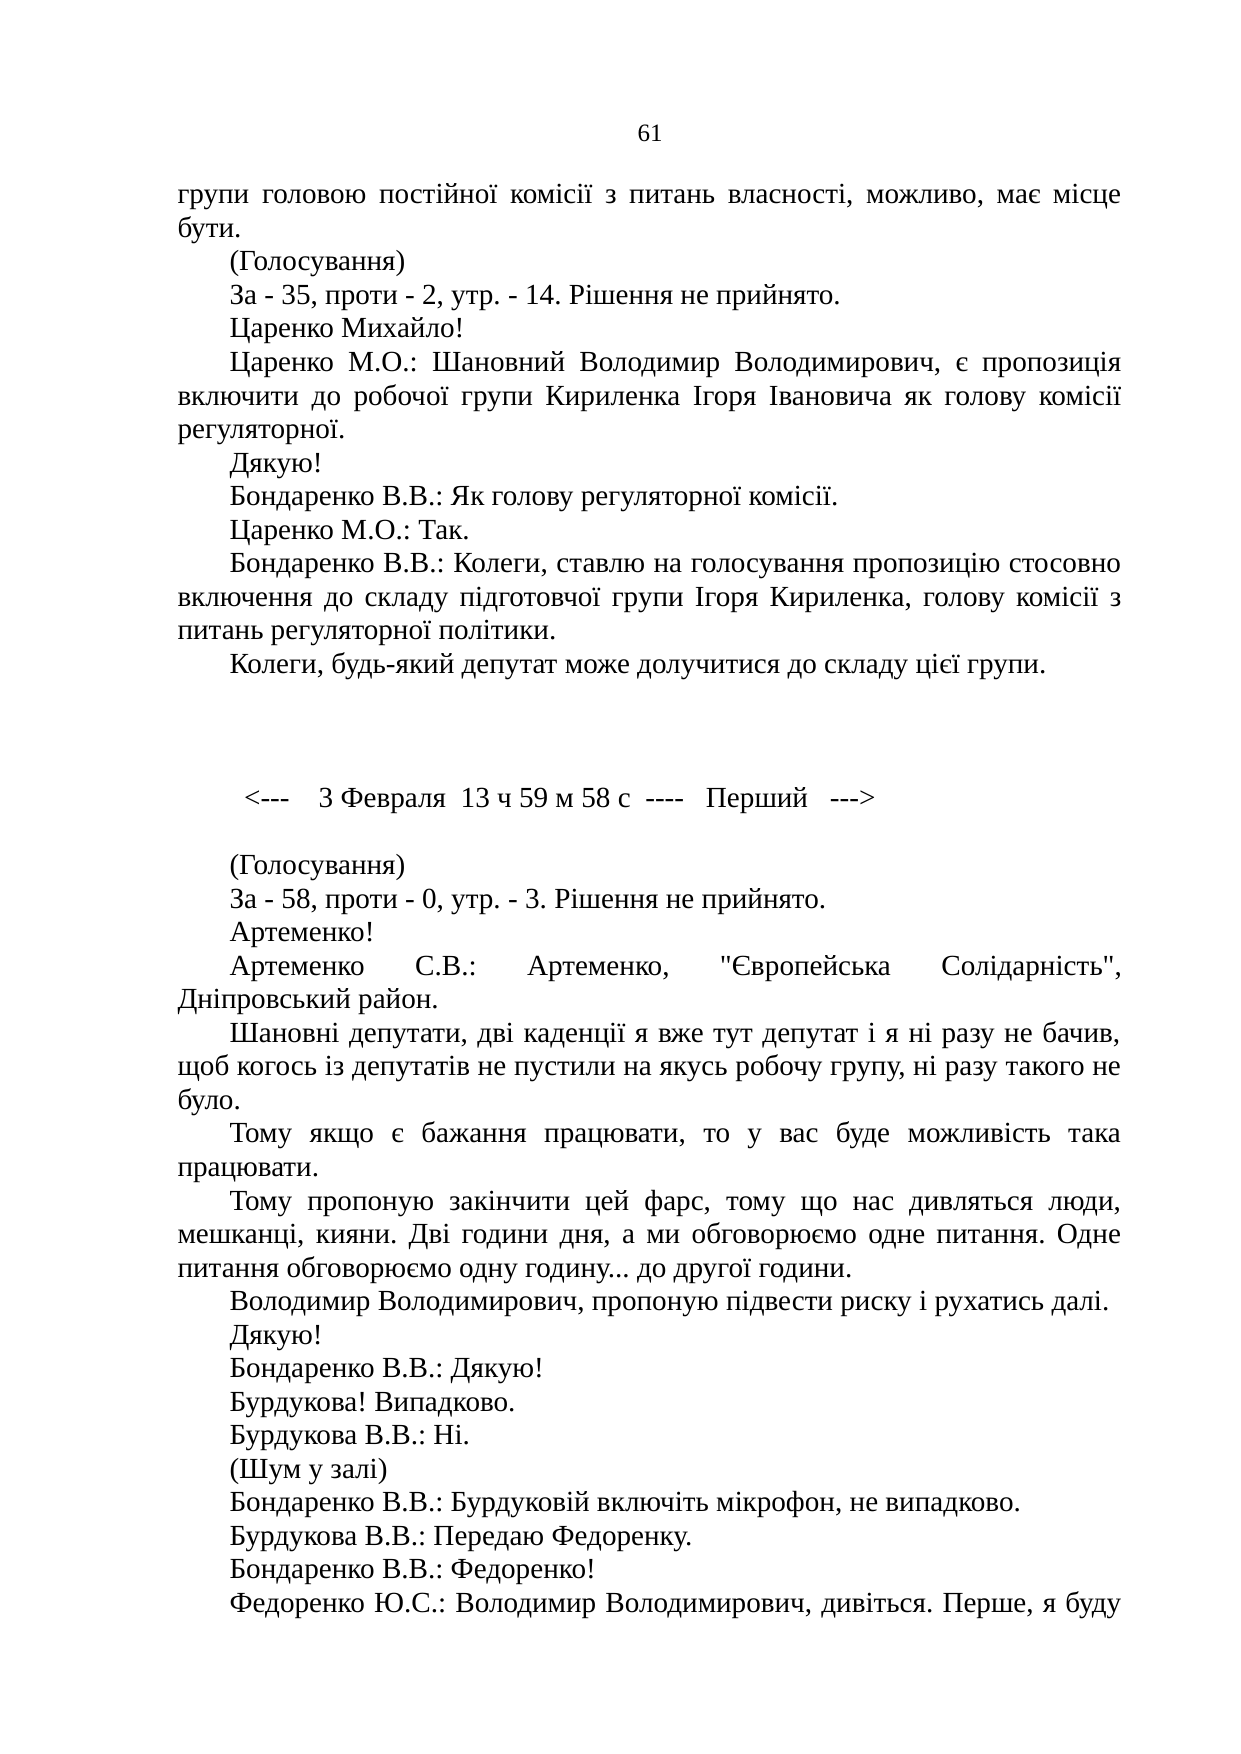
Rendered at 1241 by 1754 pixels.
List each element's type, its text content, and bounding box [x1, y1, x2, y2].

text Артеменко С.В.: Артеменко, "Європейська Солідарність", Дніпровський район. [177, 948, 1122, 1015]
text Бурдукова В.В.: Передаю Федоренку. [177, 1518, 1122, 1552]
text Царенко Михайло! [177, 311, 1122, 344]
text За - 35, проти - 2, утр. - 14. Рішення не прийнято. [177, 277, 1122, 311]
text Тому пропоную закінчити цей фарс, тому що нас дивляться люди, мешканці, кияни. Дві години дня, а ми обговорюємо одне питання. Одне питання обговорюємо одну годину... до другої години. [177, 1183, 1122, 1283]
text Бондаренко В.В.: Дякую! [177, 1350, 1122, 1384]
text Артеменко! [177, 914, 1122, 948]
text Володимир Володимирович, пропоную підвести риску і рухатись далі. [177, 1283, 1122, 1317]
text групи головою постійної комісії з питань власності, можливо, має місце бути. [177, 176, 1122, 243]
text Царенко М.О.: Шановний Володимир Володимирович, є пропозиція включити до робочої групи Кириленка Ігоря Івановича як голову комісії регуляторної. [177, 344, 1122, 445]
text Бондаренко В.В.: Колеги, ставлю на голосування пропозицію стосовно включення до складу підготовчої групи Ігоря Кириленка, голову комісії з питань регуляторної політики. [177, 545, 1122, 646]
text Бурдукова! Випадково. [177, 1384, 1122, 1417]
text Колеги, будь-який депутат може долучитися до складу цієї групи. [177, 646, 1122, 679]
text Бондаренко В.В.: Федоренко! [177, 1552, 1122, 1585]
text Бондаренко В.В.: Бурдуковій включіть мікрофон, не випадково. [177, 1484, 1122, 1518]
text Бондаренко В.В.: Як голову регуляторної комісії. [177, 478, 1122, 512]
text За - 58, проти - 0, утр. - 3. Рішення не прийнято. [177, 881, 1122, 914]
text Тому якщо є бажання працювати, то у вас буде можливість така працювати. [177, 1116, 1122, 1183]
text Царенко М.О.: Так. [177, 512, 1122, 545]
text Федоренко Ю.С.: Володимир Володимирович, дивіться. Перше, я буду [177, 1585, 1122, 1619]
text Бурдукова В.В.: Ні. [177, 1417, 1122, 1451]
text Дякую! [177, 1317, 1122, 1350]
text <--- 3 Февраля 13 ч 59 м 58 с ---- Перший ---> [177, 780, 1122, 814]
text (Голосування) [177, 243, 1122, 277]
text Шановні депутати, дві каденції я вже тут депутат і я ні разу не бачив, щоб когось із депутатів не пустили на якусь робочу групу, ні разу такого не було. [177, 1015, 1122, 1116]
text (Голосування) [177, 847, 1122, 881]
text Дякую! [177, 445, 1122, 478]
text (Шум у залі) [177, 1451, 1122, 1484]
